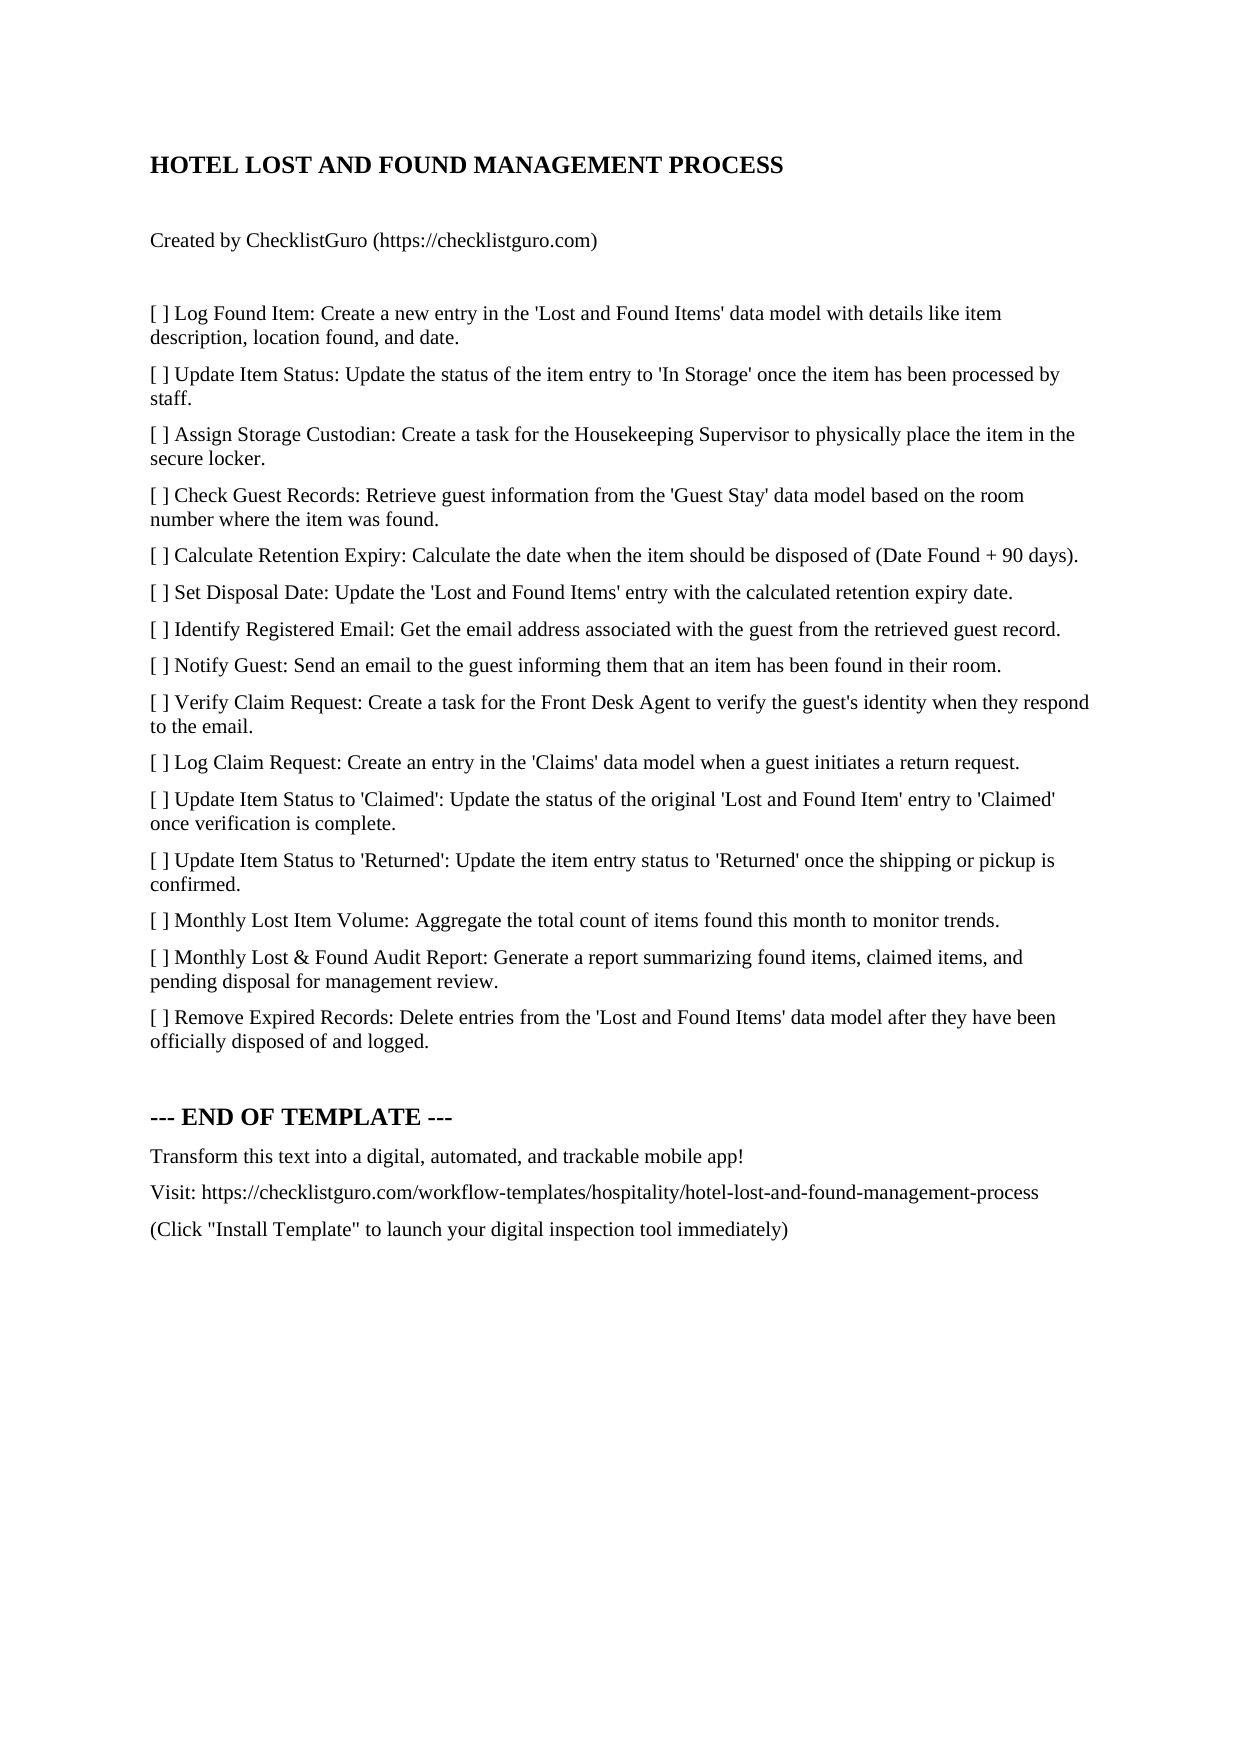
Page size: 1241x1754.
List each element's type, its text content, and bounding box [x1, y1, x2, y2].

text [ ] Verify Claim Request: Create a task for the Front Desk Agent to verify the guest's identity when they respond to the email. [150, 690, 1090, 738]
text Created by ChecklistGuro (https://checklistguro.com) [150, 228, 1090, 252]
text [ ] Log Found Item: Create a new entry in the 'Lost and Found Items' data model with details like item description, location found, and date. [150, 301, 1090, 349]
text [ ] Check Guest Records: Retrieve guest information from the 'Guest Stay' data model based on the room number where the item was found. [150, 483, 1090, 531]
text [ ] Update Item Status to 'Returned': Update the item entry status to 'Returned' once the shipping or pickup is confirmed. [150, 847, 1090, 896]
text [ ] Assign Storage Custodian: Create a task for the Housekeeping Supervisor to physically place the item in the secure locker. [150, 422, 1090, 470]
text [ ] Identify Registered Email: Get the email address associated with the guest from the retrieved guest record. [150, 617, 1090, 641]
text [ ] Log Claim Request: Create an entry in the 'Claims' data model when a guest initiates a return request. [150, 750, 1090, 774]
text [ ] Calculate Retention Expiry: Calculate the date when the item should be disposed of (Date Found + 90 days). [150, 543, 1090, 567]
text --- END OF TEMPLATE --- [150, 1102, 1090, 1131]
text [ ] Remove Expired Records: Delete entries from the 'Lost and Found Items' data model after they have been officially disposed of and logged. [150, 1005, 1090, 1053]
text [ ] Update Item Status to 'Claimed': Update the status of the original 'Lost and Found Item' entry to 'Claimed' once verification is complete. [150, 787, 1090, 835]
text Visit: https://checklistguro.com/workflow-templates/hospitality/hotel-lost-and-found-management-process [150, 1180, 1090, 1204]
text [ ] Update Item Status: Update the status of the item entry to 'In Storage' once the item has been processed by staff. [150, 362, 1090, 410]
text [ ] Monthly Lost & Found Audit Report: Generate a report summarizing found items, claimed items, and pending disposal for management review. [150, 945, 1090, 993]
text Transform this text into a digital, automated, and trackable mobile app! [150, 1144, 1090, 1168]
text [ ] Set Disposal Date: Update the 'Lost and Found Items' entry with the calculated retention expiry date. [150, 580, 1090, 604]
text HOTEL LOST AND FOUND MANAGEMENT PROCESS [150, 150, 1090, 179]
text (Click "Install Template" to launch your digital inspection tool immediately) [150, 1217, 1090, 1241]
text [ ] Monthly Lost Item Volume: Aggregate the total count of items found this month to monitor trends. [150, 908, 1090, 932]
text [ ] Notify Guest: Send an email to the guest informing them that an item has been found in their room. [150, 653, 1090, 677]
